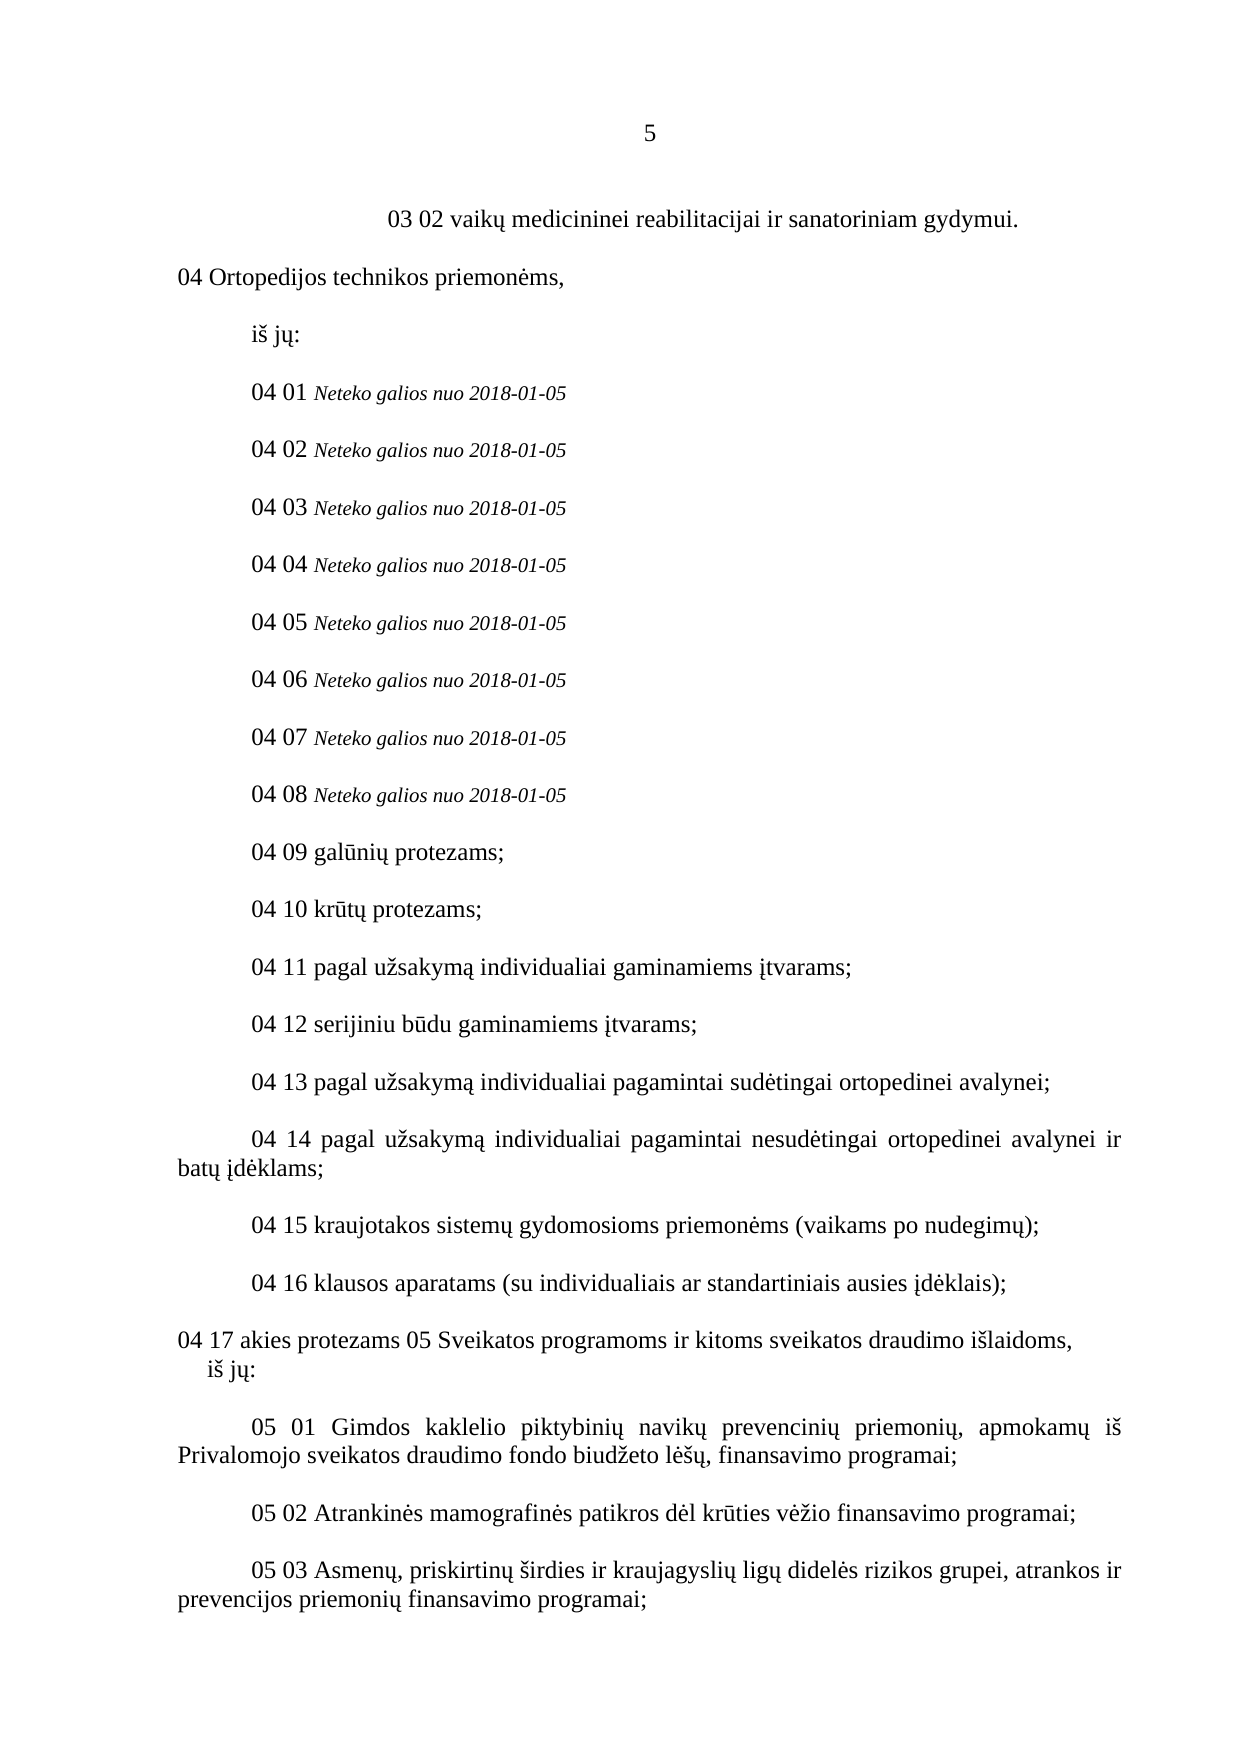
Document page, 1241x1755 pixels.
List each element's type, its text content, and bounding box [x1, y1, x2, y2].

text 04 Ortopedijos technikos priemonėms, [177, 262, 1122, 291]
text 04 01 Neteko galios nuo 2018-01-05 [251, 377, 1122, 406]
text 04 16 klausos aparatams (su individualiais ar standartiniais ausies įdėklais); [177, 1268, 1122, 1297]
text 05 01 Gimdos kaklelio piktybinių navikų prevencinių priemonių, apmokamų iš Privalomojo sveikatos draudimo fondo biudžeto lėšų, finansavimo programai; [177, 1412, 1122, 1469]
text 05 03 Asmenų, priskirtinų širdies ir kraujagyslių ligų didelės rizikos grupei, atrankos ir prevencijos priemonių finansavimo programai; [177, 1556, 1122, 1613]
text 04 13 pagal užsakymą individualiai pagamintai sudėtingai ortopedinei avalynei; [177, 1067, 1122, 1096]
text 04 09 galūnių protezams; [177, 837, 1122, 866]
text 04 10 krūtų protezams; [177, 894, 1122, 923]
text iš jų: [177, 1354, 1122, 1383]
text iš jų: [177, 319, 1122, 348]
text 04 04 Neteko galios nuo 2018-01-05 [251, 549, 1122, 578]
text 04 17 akies protezams 05 Sveikatos programoms ir kitoms sveikatos draudimo išlaidoms, [177, 1326, 1122, 1354]
text 04 15 kraujotakos sistemų gydomosioms priemonėms (vaikams po nudegimų); [177, 1211, 1122, 1239]
text 04 11 pagal užsakymą individualiai gaminamiems įtvarams; [177, 952, 1122, 981]
text 04 06 Neteko galios nuo 2018-01-05 [251, 664, 1122, 693]
text 04 07 Neteko galios nuo 2018-01-05 [251, 722, 1122, 751]
text 05 02 Atrankinės mamografinės patikros dėl krūties vėžio finansavimo programai; [177, 1498, 1122, 1527]
text 04 05 Neteko galios nuo 2018-01-05 [251, 607, 1122, 636]
text 03 02 vaikų medicininei reabilitacijai ir sanatoriniam gydymui. [252, 204, 1122, 233]
text 04 03 Neteko galios nuo 2018-01-05 [251, 492, 1122, 521]
text 04 12 serijiniu būdu gaminamiems įtvarams; [177, 1009, 1122, 1038]
text 04 02 Neteko galios nuo 2018-01-05 [251, 434, 1122, 463]
text 04 08 Neteko galios nuo 2018-01-05 [177, 779, 1122, 808]
text 04 14 pagal užsakymą individualiai pagamintai nesudėtingai ortopedinei avalynei ir batų įdėklams; [177, 1124, 1122, 1182]
